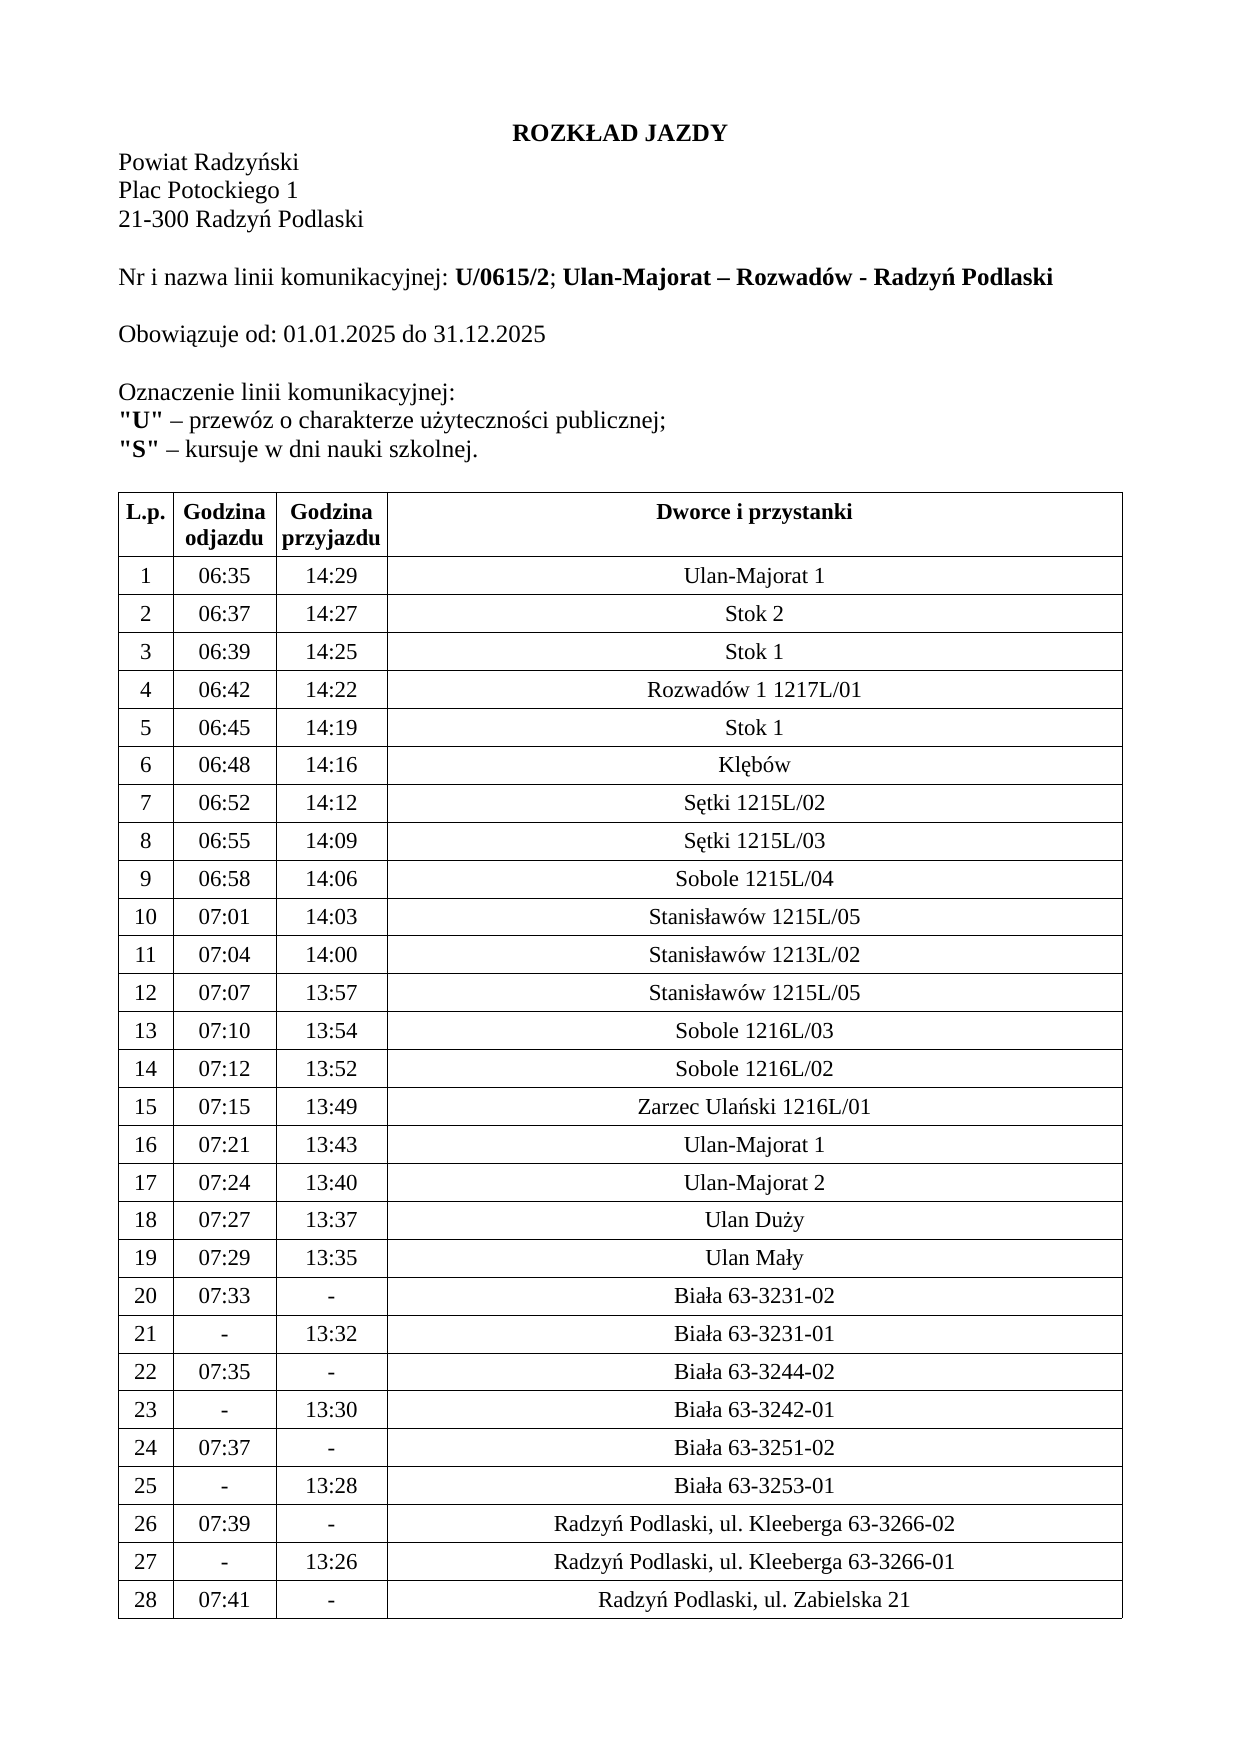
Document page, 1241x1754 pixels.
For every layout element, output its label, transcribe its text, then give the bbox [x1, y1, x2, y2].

table_cell 25 [119, 1467, 173, 1504]
table_cell 07:37 [174, 1429, 276, 1466]
table_cell Stanisławów 1215L/05 [388, 974, 1122, 1011]
table_cell 13:32 [277, 1316, 387, 1352]
text ROZKŁAD JAZDY [118, 118, 1122, 147]
table_cell 5 [119, 709, 173, 746]
table_cell 4 [119, 671, 173, 708]
text Powiat Radzyński [118, 147, 1122, 176]
table_cell 23 [119, 1391, 173, 1428]
table_cell 1 [119, 557, 173, 594]
table_cell 06:55 [174, 823, 276, 859]
table_cell 20 [119, 1278, 173, 1314]
table_cell 14:29 [277, 557, 387, 594]
table_cell 15 [119, 1088, 173, 1125]
table_cell Ulan-Majorat 1 [388, 1126, 1122, 1163]
table_cell 07:07 [174, 974, 276, 1011]
table_cell 07:33 [174, 1278, 276, 1314]
text "S" – kursuje w dni nauki szkolnej. [118, 434, 1122, 463]
table_cell Sobole 1216L/02 [388, 1050, 1122, 1087]
table_cell Biała 63-3231-01 [388, 1316, 1122, 1352]
table_cell 13 [119, 1012, 173, 1049]
table_cell Sętki 1215L/03 [388, 823, 1122, 859]
table_cell 14:22 [277, 671, 387, 708]
table_cell 14 [119, 1050, 173, 1087]
table_cell Ulan Mały [388, 1240, 1122, 1277]
table_cell Biała 63-3242-01 [388, 1391, 1122, 1428]
table_cell 18 [119, 1202, 173, 1239]
table_cell Stanisławów 1213L/02 [388, 936, 1122, 973]
table_cell 14:27 [277, 595, 387, 632]
table_cell 16 [119, 1126, 173, 1163]
table_cell 13:35 [277, 1240, 387, 1277]
table_cell Biała 63-3251-02 [388, 1429, 1122, 1466]
table_cell Ulan Duży [388, 1202, 1122, 1239]
table_cell 06:35 [174, 557, 276, 594]
table_cell Radzyń Podlaski, ul. Kleeberga 63-3266-02 [388, 1505, 1122, 1542]
table_cell Stok 1 [388, 633, 1122, 670]
table_cell 06:45 [174, 709, 276, 746]
table_cell 14:03 [277, 899, 387, 935]
table_cell 13:28 [277, 1467, 387, 1504]
table_cell Stok 2 [388, 595, 1122, 632]
table_cell 07:15 [174, 1088, 276, 1125]
table_cell 07:27 [174, 1202, 276, 1239]
table_cell 07:29 [174, 1240, 276, 1277]
table_cell 7 [119, 785, 173, 822]
table_cell 26 [119, 1505, 173, 1542]
table_cell - [277, 1429, 387, 1466]
table_cell Zarzec Ulański 1216L/01 [388, 1088, 1122, 1125]
table_cell Stok 1 [388, 709, 1122, 746]
table_cell Biała 63-3244-02 [388, 1354, 1122, 1390]
table_cell Stanisławów 1215L/05 [388, 899, 1122, 935]
table_cell 14:00 [277, 936, 387, 973]
table_cell 9 [119, 861, 173, 897]
table_cell Sobole 1216L/03 [388, 1012, 1122, 1049]
table_cell Biała 63-3231-02 [388, 1278, 1122, 1314]
table_cell 07:24 [174, 1164, 276, 1201]
text "U" – przewóz o charakterze użyteczności publicznej; [118, 406, 1122, 434]
table_cell Biała 63-3253-01 [388, 1467, 1122, 1504]
table_cell 21 [119, 1316, 173, 1352]
table_cell Klębów [388, 747, 1122, 784]
table_cell 14:19 [277, 709, 387, 746]
table_cell 07:12 [174, 1050, 276, 1087]
table_cell 07:21 [174, 1126, 276, 1163]
table_header L.p. [119, 493, 173, 556]
table_cell 07:35 [174, 1354, 276, 1390]
table_cell 06:39 [174, 633, 276, 670]
table_cell 07:41 [174, 1581, 276, 1618]
table_cell 13:30 [277, 1391, 387, 1428]
table_cell Sobole 1215L/04 [388, 861, 1122, 897]
table_cell - [277, 1505, 387, 1542]
table_cell 06:52 [174, 785, 276, 822]
table_cell Sętki 1215L/02 [388, 785, 1122, 822]
table_cell 06:42 [174, 671, 276, 708]
table_cell 13:43 [277, 1126, 387, 1163]
table_cell 07:39 [174, 1505, 276, 1542]
table_cell Ulan-Majorat 1 [388, 557, 1122, 594]
table_cell - [174, 1467, 276, 1504]
table_cell 17 [119, 1164, 173, 1201]
table_cell - [277, 1278, 387, 1314]
table_cell 06:48 [174, 747, 276, 784]
table_cell 13:54 [277, 1012, 387, 1049]
table_cell 06:58 [174, 861, 276, 897]
text Oznaczenie linii komunikacyjnej: [118, 377, 1122, 406]
table_cell 3 [119, 633, 173, 670]
table_cell 11 [119, 936, 173, 973]
table_cell 13:57 [277, 974, 387, 1011]
table_header Godzina przyjazdu [277, 493, 387, 556]
table_cell 27 [119, 1543, 173, 1580]
text Obowiązuje od: 01.01.2025 do 31.12.2025 [118, 319, 1122, 348]
table_header Dworce i przystanki [388, 493, 1122, 556]
text Nr i nazwa linii komunikacyjnej: U/0615/2; Ulan-Majorat – Rozwadów - Radzyń Podlaski [118, 262, 1122, 291]
table_cell 14:09 [277, 823, 387, 859]
table_cell 07:10 [174, 1012, 276, 1049]
table_cell 2 [119, 595, 173, 632]
table_cell 13:40 [277, 1164, 387, 1201]
table_cell 14:06 [277, 861, 387, 897]
table_cell - [174, 1316, 276, 1352]
table_cell 28 [119, 1581, 173, 1618]
table_cell 14:16 [277, 747, 387, 784]
table_cell 10 [119, 899, 173, 935]
table_cell - [174, 1543, 276, 1580]
table_cell 12 [119, 974, 173, 1011]
table_cell 14:25 [277, 633, 387, 670]
table_cell - [277, 1354, 387, 1390]
text Plac Potockiego 1 [118, 176, 1122, 204]
table_cell 07:01 [174, 899, 276, 935]
table_cell 07:04 [174, 936, 276, 973]
table_cell 13:49 [277, 1088, 387, 1125]
table_cell - [174, 1391, 276, 1428]
table_cell 22 [119, 1354, 173, 1390]
table_cell 24 [119, 1429, 173, 1466]
table_cell - [277, 1581, 387, 1618]
table_cell 06:37 [174, 595, 276, 632]
table_cell 13:26 [277, 1543, 387, 1580]
table_cell 14:12 [277, 785, 387, 822]
table_cell Ulan-Majorat 2 [388, 1164, 1122, 1201]
table_cell 8 [119, 823, 173, 859]
table_cell Radzyń Podlaski, ul. Zabielska 21 [388, 1581, 1122, 1618]
table_cell Radzyń Podlaski, ul. Kleeberga 63-3266-01 [388, 1543, 1122, 1580]
table_cell 6 [119, 747, 173, 784]
table_cell Rozwadów 1 1217L/01 [388, 671, 1122, 708]
table_cell 13:52 [277, 1050, 387, 1087]
text 21-300 Radzyń Podlaski [118, 204, 1122, 233]
table_header Godzina odjazdu [174, 493, 276, 556]
table_cell 13:37 [277, 1202, 387, 1239]
table_cell 19 [119, 1240, 173, 1277]
